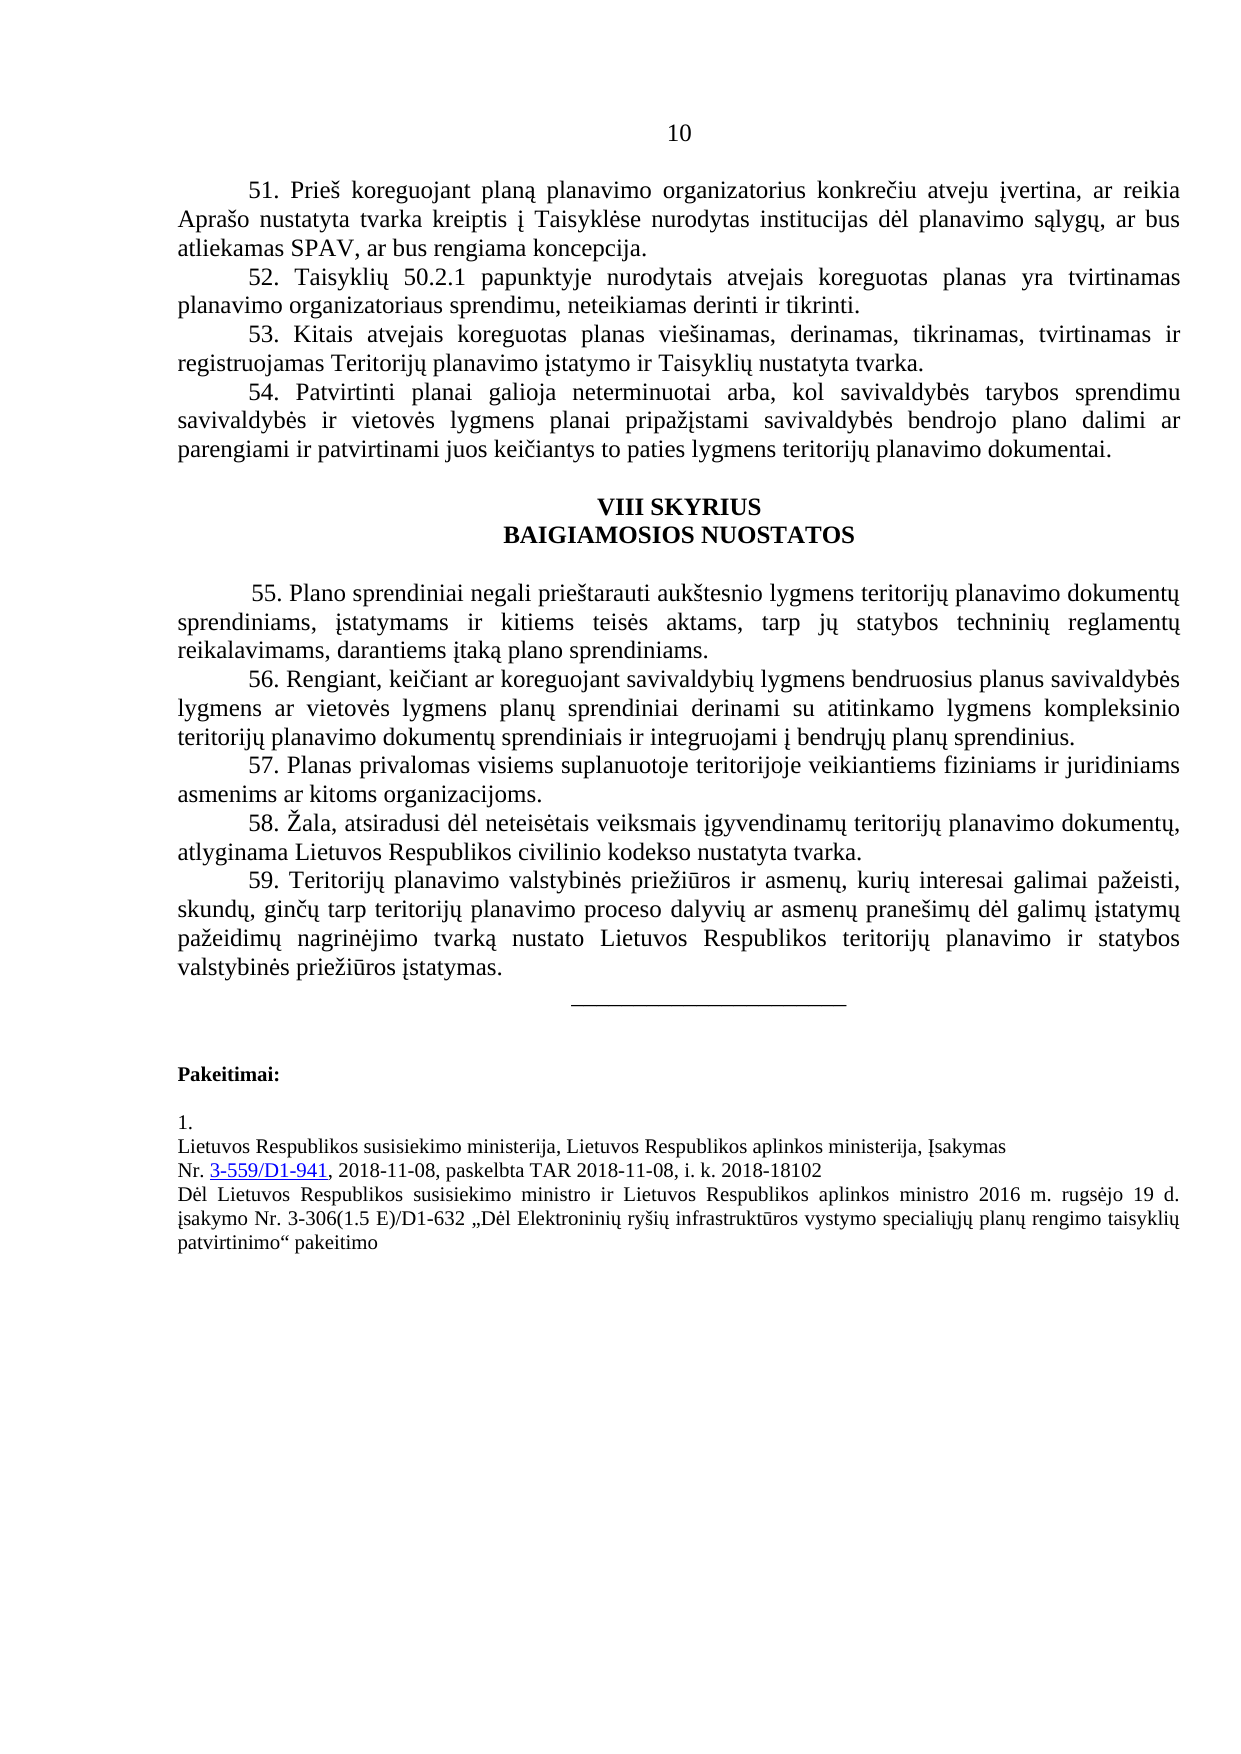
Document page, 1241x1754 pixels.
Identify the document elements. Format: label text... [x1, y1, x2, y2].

text 53. Kitais atvejais koreguotas planas viešinamas, derinamas, tikrinamas, tvirtinamas ir registruojamas Teritorijų planavimo įstatymo ir Taisyklių nustatyta tvarka. [177, 319, 1181, 377]
text 55. Plano sprendiniai negali prieštarauti aukštesnio lygmens teritorijų planavimo dokumentų sprendiniams, įstatymams ir kitiems teisės aktams, tarp jų statybos techninių reglamentų reikalavimams, darantiems įtaką plano sprendiniams. [177, 578, 1181, 664]
text 52. Taisyklių 50.2.1 papunktyje nurodytais atvejais koreguotas planas yra tvirtinamas planavimo organizatoriaus sprendimu, neteikiamas derinti ir tikrinti. [177, 262, 1181, 319]
text Nr. 3-559/D1-941, 2018-11-08, paskelbta TAR 2018-11-08, i. k. 2018-18102 [177, 1158, 1181, 1182]
text BAIGIAMOSIOS NUOSTATOS [177, 521, 1181, 549]
text 1. [177, 1110, 1181, 1134]
text ______________________ [177, 981, 1181, 1009]
text 57. Planas privalomas visiems suplanuotoje teritorijoje veikiantiems fiziniams ir juridiniams asmenims ar kitoms organizacijoms. [177, 751, 1181, 808]
text 59. Teritorijų planavimo valstybinės priežiūros ir asmenų, kurių interesai galimai pažeisti, skundų, ginčų tarp teritorijų planavimo proceso dalyvių ar asmenų pranešimų dėl galimų įstatymų pažeidimų nagrinėjimo tvarką nustato Lietuvos Respublikos teritorijų planavimo ir statybos valstybinės priežiūros įstatymas. [177, 866, 1181, 981]
text Lietuvos Respublikos susisiekimo ministerija, Lietuvos Respublikos aplinkos ministerija, Įsakymas [177, 1134, 1181, 1158]
text Dėl Lietuvos Respublikos susisiekimo ministro ir Lietuvos Respublikos aplinkos ministro 2016 m. rugsėjo 19 d. įsakymo Nr. 3-306(1.5 E)/D1-632 „Dėl Elektroninių ryšių infrastruktūros vystymo specialiųjų planų rengimo taisyklių patvirtinimo“ pakeitimo [177, 1182, 1181, 1254]
text 56. Rengiant, keičiant ar koreguojant savivaldybių lygmens bendruosius planus savivaldybės lygmens ar vietovės lygmens planų sprendiniai derinami su atitinkamo lygmens kompleksinio teritorijų planavimo dokumentų sprendiniais ir integruojami į bendrųjų planų sprendinius. [177, 664, 1181, 751]
text Pakeitimai: [177, 1062, 1181, 1086]
text 54. Patvirtinti planai galioja neterminuotai arba, kol savivaldybės tarybos sprendimu savivaldybės ir vietovės lygmens planai pripažįstami savivaldybės bendrojo plano dalimi ar parengiami ir patvirtinami juos keičiantys to paties lygmens teritorijų planavimo dokumentai. [177, 377, 1181, 463]
text 58. Žala, atsiradusi dėl neteisėtais veiksmais įgyvendinamų teritorijų planavimo dokumentų, atlyginama Lietuvos Respublikos civilinio kodekso nustatyta tvarka. [177, 808, 1181, 866]
text VIII SKYRIUS [177, 492, 1181, 521]
text 51. Prieš koreguojant planą planavimo organizatorius konkrečiu atveju įvertina, ar reikia Aprašo nustatyta tvarka kreiptis į Taisyklėse nurodytas institucijas dėl planavimo sąlygų, ar bus atliekamas SPAV, ar bus rengiama koncepcija. [177, 176, 1181, 262]
